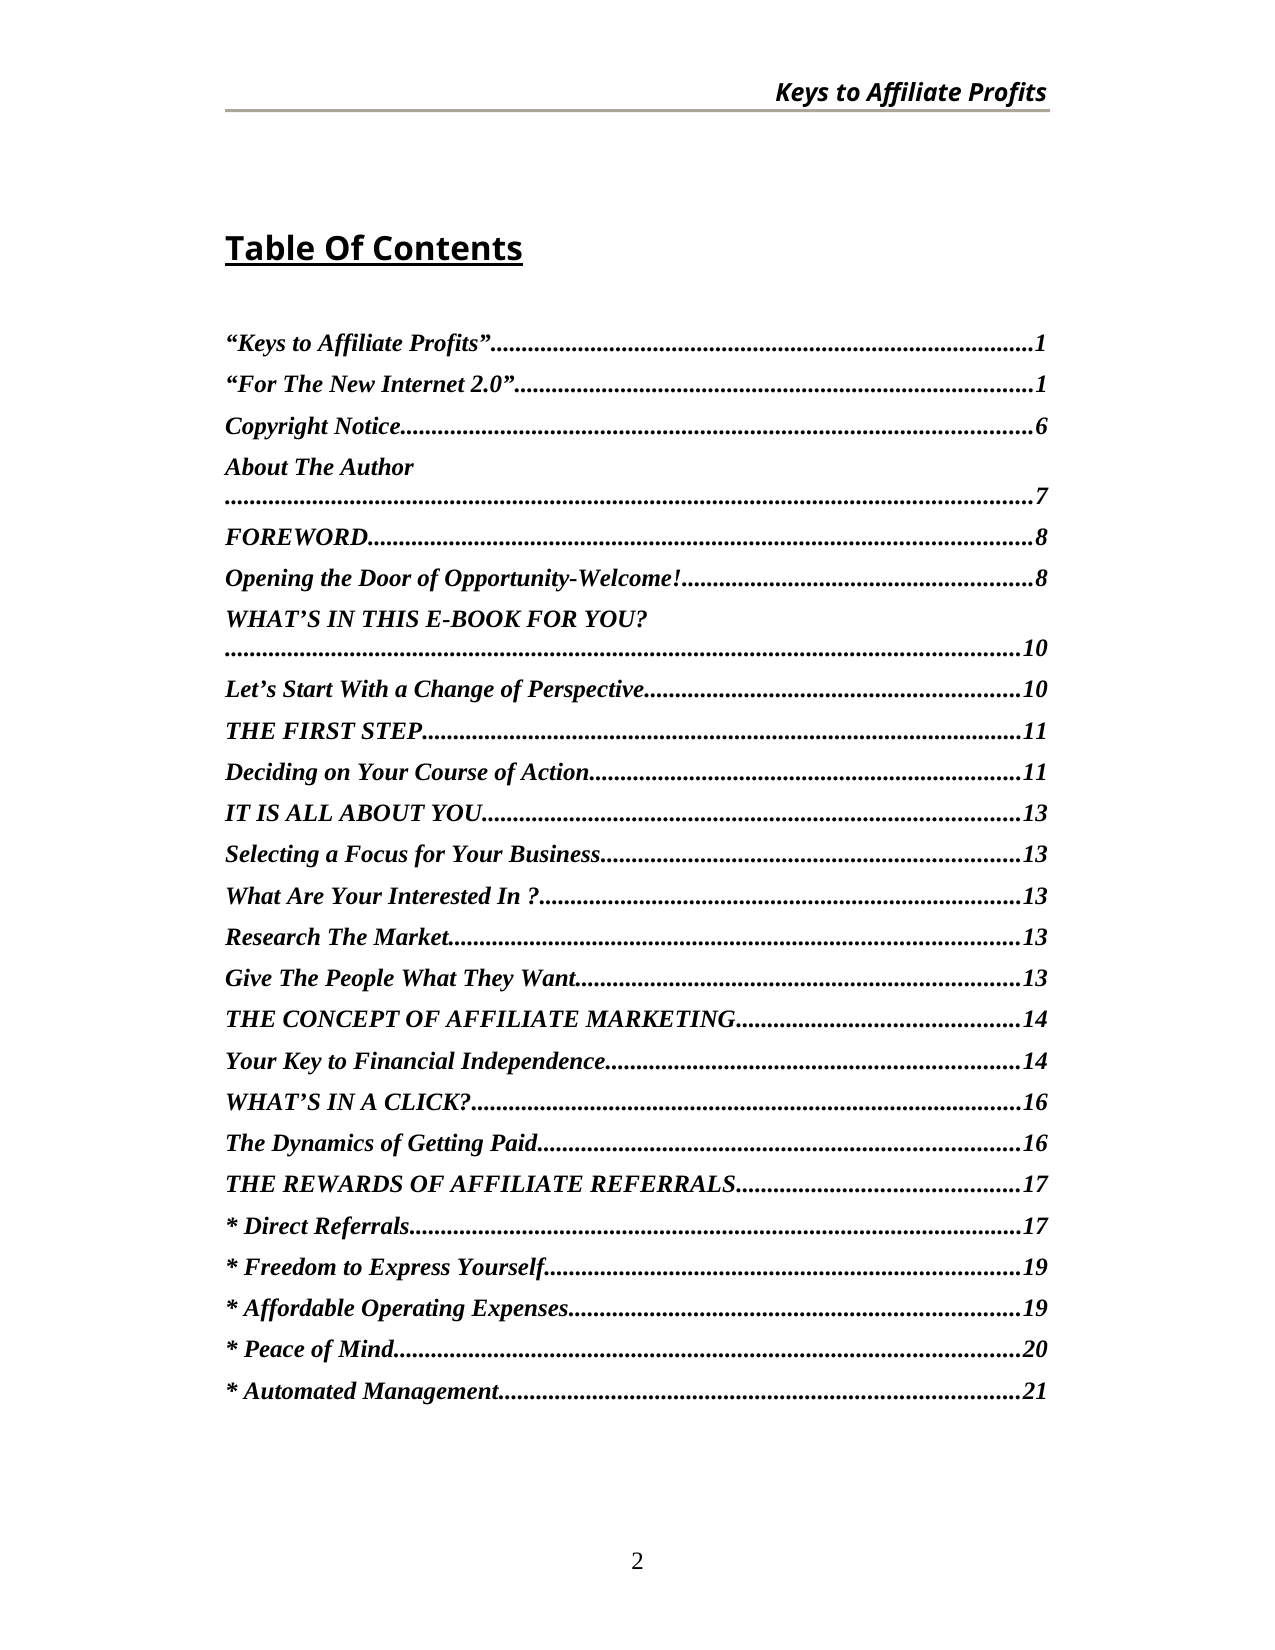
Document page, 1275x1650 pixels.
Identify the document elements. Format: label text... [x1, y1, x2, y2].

text * Affordable Operating Expenses 19 [225, 1293, 1050, 1322]
text WHAT’S IN A CLICK? 16 [225, 1087, 1050, 1116]
text Your Key to Financial Independence 14 [225, 1046, 1050, 1074]
text * Direct Referrals 17 [225, 1211, 1050, 1239]
text THE FIRST STEP 11 [225, 716, 1050, 744]
text About The Author 7 [225, 452, 1050, 509]
text Opening the Door of Opportunity-Welcome! 8 [225, 563, 1050, 592]
text Let’s Start With a Change of Perspective 10 [225, 674, 1050, 703]
text THE REWARDS OF AFFILIATE REFERRALS 17 [225, 1169, 1050, 1198]
text IT IS ALL ABOUT YOU 13 [225, 798, 1050, 827]
text THE CONCEPT OF AFFILIATE MARKETING 14 [225, 1004, 1050, 1033]
text FOREWORD 8 [225, 522, 1050, 551]
text The Dynamics of Getting Paid 16 [225, 1128, 1050, 1157]
text “For The New Internet 2.0” 1 [225, 369, 1050, 398]
text * Freedom to Express Yourself 19 [225, 1252, 1050, 1281]
text Research The Market 13 [225, 922, 1050, 951]
text Copyright Notice 6 [225, 411, 1050, 439]
text WHAT’S IN THIS E-BOOK FOR YOU? 10 [225, 604, 1050, 662]
text Deciding on Your Course of Action 11 [225, 757, 1050, 786]
text Give The People What They Want 13 [225, 963, 1050, 992]
text * Peace of Mind 20 [225, 1334, 1050, 1363]
text What Are Your Interested In ? 13 [225, 881, 1050, 909]
text Selecting a Focus for Your Business 13 [225, 839, 1050, 868]
text “Keys to Affiliate Profits”.......................................................................................1 [225, 328, 1050, 357]
text Table Of Contents [225, 225, 1050, 316]
text * Automated Management 21 [225, 1376, 1050, 1404]
